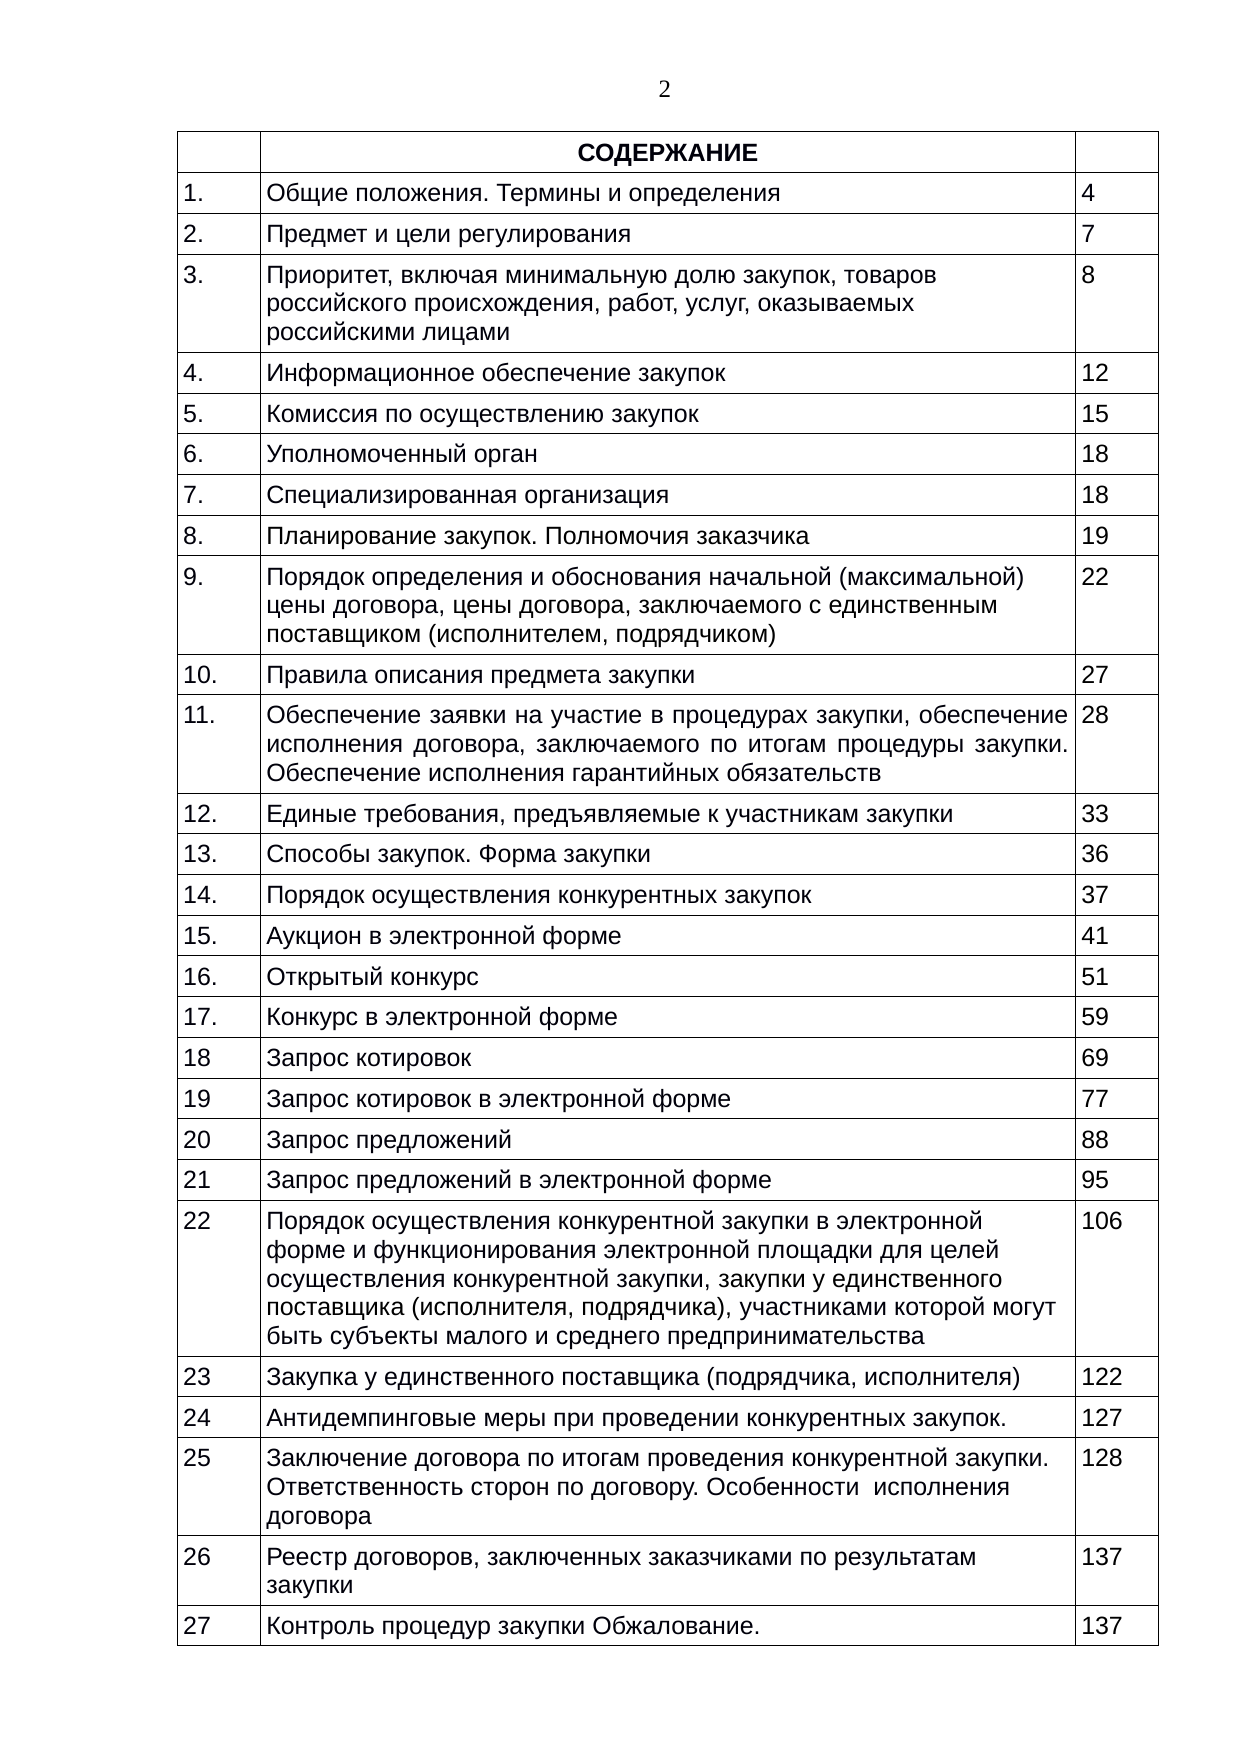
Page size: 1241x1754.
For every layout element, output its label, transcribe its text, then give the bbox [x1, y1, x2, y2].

table_cell Реестр договоров, заключенных заказчиками по результатам закупки [261, 1536, 1075, 1605]
table_cell 9. [178, 556, 260, 653]
table_cell 14. [178, 875, 260, 915]
table_cell 27 [1076, 655, 1158, 694]
table_cell 122 [1076, 1357, 1158, 1396]
table_cell Способы закупок. Форма закупки [261, 834, 1075, 874]
table_cell 27 [178, 1606, 260, 1645]
table_cell 41 [1076, 916, 1158, 955]
table_cell 23 [178, 1357, 260, 1396]
table_cell Контроль процедур закупки Обжалование. [261, 1606, 1075, 1645]
table_cell 22 [178, 1201, 260, 1356]
table_cell Антидемпинговые меры при проведении конкурентных закупок. [261, 1397, 1075, 1437]
table_cell 4. [178, 353, 260, 392]
table_cell Порядок осуществления конкурентной закупки в электронной форме и функционирования электронной площадки для целей осуществления конкурентной закупки, закупки у единственного поставщика (исполнителя, подрядчика), участниками которой могут быть субъекты малого и среднего предпринимательства [261, 1201, 1075, 1356]
table_cell Порядок определения и обоснования начальной (максимальной) цены договора, цены договора, заключаемого с единственным поставщиком (исполнителем, подрядчиком) [261, 556, 1075, 653]
table_cell 1. [178, 173, 260, 213]
table_cell 20 [178, 1119, 260, 1159]
table_header СОДЕРЖАНИЕ [261, 132, 1075, 172]
table_cell 15. [178, 916, 260, 955]
table_cell 4 [1076, 173, 1158, 213]
table_cell 21 [178, 1160, 260, 1200]
table_cell 3. [178, 255, 260, 352]
table_cell Порядок осуществления конкурентных закупок [261, 875, 1075, 915]
table_header [178, 132, 260, 172]
table_cell 7 [1076, 214, 1158, 253]
table_cell 88 [1076, 1119, 1158, 1159]
table_cell 13. [178, 834, 260, 874]
table_cell 59 [1076, 997, 1158, 1037]
table_cell 10. [178, 655, 260, 694]
table_cell 127 [1076, 1397, 1158, 1437]
table_cell Уполномоченный орган [261, 434, 1075, 474]
table_cell 137 [1076, 1536, 1158, 1605]
table_cell 36 [1076, 834, 1158, 874]
table_cell 15 [1076, 394, 1158, 433]
table_cell 37 [1076, 875, 1158, 915]
table_cell 11. [178, 695, 260, 792]
table_cell 12 [1076, 353, 1158, 392]
table_header [1076, 132, 1158, 172]
table_cell 69 [1076, 1038, 1158, 1078]
table_cell Запрос котировок [261, 1038, 1075, 1078]
table_cell Закупка у единственного поставщика (подрядчика, исполнителя) [261, 1357, 1075, 1396]
table_cell Открытый конкурс [261, 956, 1075, 996]
table_cell 16. [178, 956, 260, 996]
table_cell 18 [1076, 434, 1158, 474]
table_cell 19 [1076, 516, 1158, 555]
table_cell 77 [1076, 1079, 1158, 1118]
table_cell 26 [178, 1536, 260, 1605]
table_cell Запрос предложений [261, 1119, 1075, 1159]
table_cell Заключение договора по итогам проведения конкурентной закупки. Ответственность сторон по договору. Особенности исполнения договора [261, 1438, 1075, 1535]
table_cell Правила описания предмета закупки [261, 655, 1075, 694]
table_cell Планирование закупок. Полномочия заказчика [261, 516, 1075, 555]
table_cell Запрос предложений в электронной форме [261, 1160, 1075, 1200]
table_cell 6. [178, 434, 260, 474]
table_cell Приоритет, включая минимальную долю закупок, товаров российского происхождения, работ, услуг, оказываемых российскими лицами [261, 255, 1075, 352]
table_cell Специализированная организация [261, 475, 1075, 514]
table_cell 12. [178, 794, 260, 833]
table_cell Общие положения. Термины и определения [261, 173, 1075, 213]
table_cell 24 [178, 1397, 260, 1437]
table_cell 25 [178, 1438, 260, 1535]
table_cell 51 [1076, 956, 1158, 996]
table_cell 18 [1076, 475, 1158, 514]
table_cell 17. [178, 997, 260, 1037]
table_cell 33 [1076, 794, 1158, 833]
table_cell Аукцион в электронной форме [261, 916, 1075, 955]
table_cell Комиссия по осуществлению закупок [261, 394, 1075, 433]
table_cell Единые требования, предъявляемые к участникам закупки [261, 794, 1075, 833]
table_cell 2. [178, 214, 260, 253]
table_cell 19 [178, 1079, 260, 1118]
table_cell 18 [178, 1038, 260, 1078]
table_cell 7. [178, 475, 260, 514]
table_cell Запрос котировок в электронной форме [261, 1079, 1075, 1118]
table_cell Предмет и цели регулирования [261, 214, 1075, 253]
table_cell 8 [1076, 255, 1158, 352]
table_cell 128 [1076, 1438, 1158, 1535]
table_cell 95 [1076, 1160, 1158, 1200]
table_cell 137 [1076, 1606, 1158, 1645]
table_cell Информационное обеспечение закупок [261, 353, 1075, 392]
table_cell 5. [178, 394, 260, 433]
table_cell 106 [1076, 1201, 1158, 1356]
table_cell 22 [1076, 556, 1158, 653]
table_cell Обеспечение заявки на участие в процедурах закупки, обеспечение исполнения договора, заключаемого по итогам процедуры закупки. Обеспечение исполнения гарантийных обязательств [261, 695, 1075, 792]
table_cell Конкурс в электронной форме [261, 997, 1075, 1037]
table_cell 8. [178, 516, 260, 555]
table_cell 28 [1076, 695, 1158, 792]
